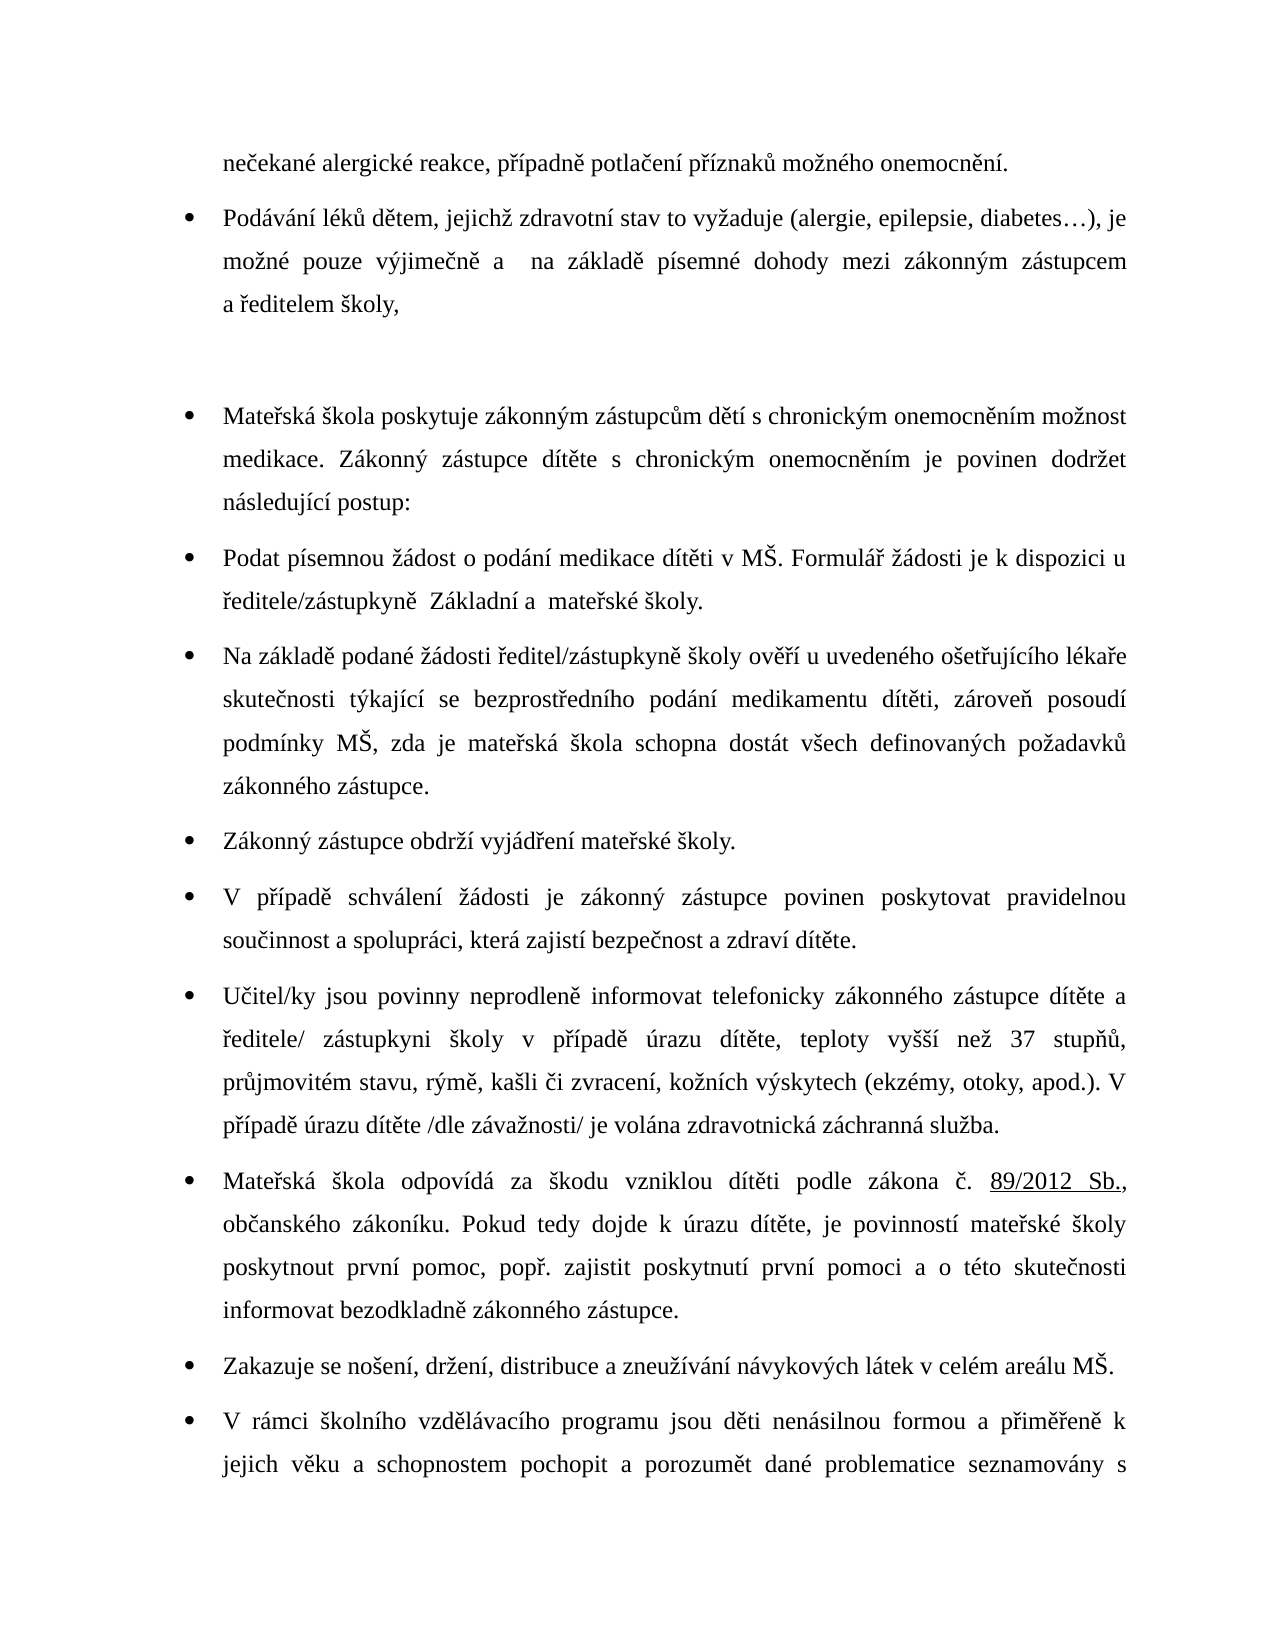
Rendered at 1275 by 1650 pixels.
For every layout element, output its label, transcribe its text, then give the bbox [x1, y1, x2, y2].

list Mateřská škola odpovídá za škodu vzniklou dítěti podle zákona č. 89/2012 Sb., občanského zákoníku. Pokud tedy dojde k úrazu dítěte, je povinností mateřské školy poskytnout první pomoc, popř. zajistit poskytnutí první pomoci a o této skutečnosti informovat bezodkladně zákonného zástupce. [185, 1166, 1127, 1324]
list Zakazuje se nošení, držení, distribuce a zneužívání návykových látek v celém areálu MŠ. [185, 1351, 1127, 1379]
list nečekané alergické reakce, případně potlačení příznaků možného onemocnění. [185, 148, 1127, 176]
list Učitel/ky jsou povinny neprodleně informovat telefonicky zákonného zástupce dítěte a ředitele/ zástupkyni školy v případě úrazu dítěte, teploty vyšší než 37 stupňů, průjmovitém stavu, rýmě, kašli či zvracení, kožních výskytech (ekzémy, otoky, apod.). V případě úrazu dítěte /dle závažnosti/ je volána zdravotnická záchranná služba. [185, 981, 1127, 1139]
list Mateřská škola poskytuje zákonným zástupcům dětí s chronickým onemocněním možnost medikace. Zákonný zástupce dítěte s chronickým onemocněním je povinen dodržet následující postup: [185, 401, 1127, 516]
list V případě schválení žádosti je zákonný zástupce povinen poskytovat pravidelnou součinnost a spolupráci, která zajistí bezpečnost a zdraví dítěte. [185, 882, 1127, 954]
list Podat písemnou žádost o podání medikace dítěti v MŠ. Formulář žádosti je k dispozici u ředitele/zástupkyně Základní a mateřské školy. [185, 543, 1127, 614]
list Zákonný zástupce obdrží vyjádření mateřské školy. [185, 826, 1127, 855]
list Na základě podané žádosti ředitel/zástupkyně školy ověří u uvedeného ošetřujícího lékaře skutečnosti týkající se bezprostředního podání medikamentu dítěti, zároveň posoudí podmínky MŠ, zda je mateřská škola schopna dostát všech definovaných požadavků zákonného zástupce. [185, 641, 1127, 799]
list V rámci školního vzdělávacího programu jsou děti nenásilnou formou a přiměřeně k jejich věku a schopnostem pochopit a porozumět dané problematice seznamovány s [185, 1406, 1127, 1478]
list Podávání léků dětem, jejichž zdravotní stav to vyžaduje (alergie, epilepsie, diabetes…), je možné pouze výjimečně a na základě písemné dohody mezi zákonným zástupcem a ředitelem školy, [185, 203, 1127, 318]
